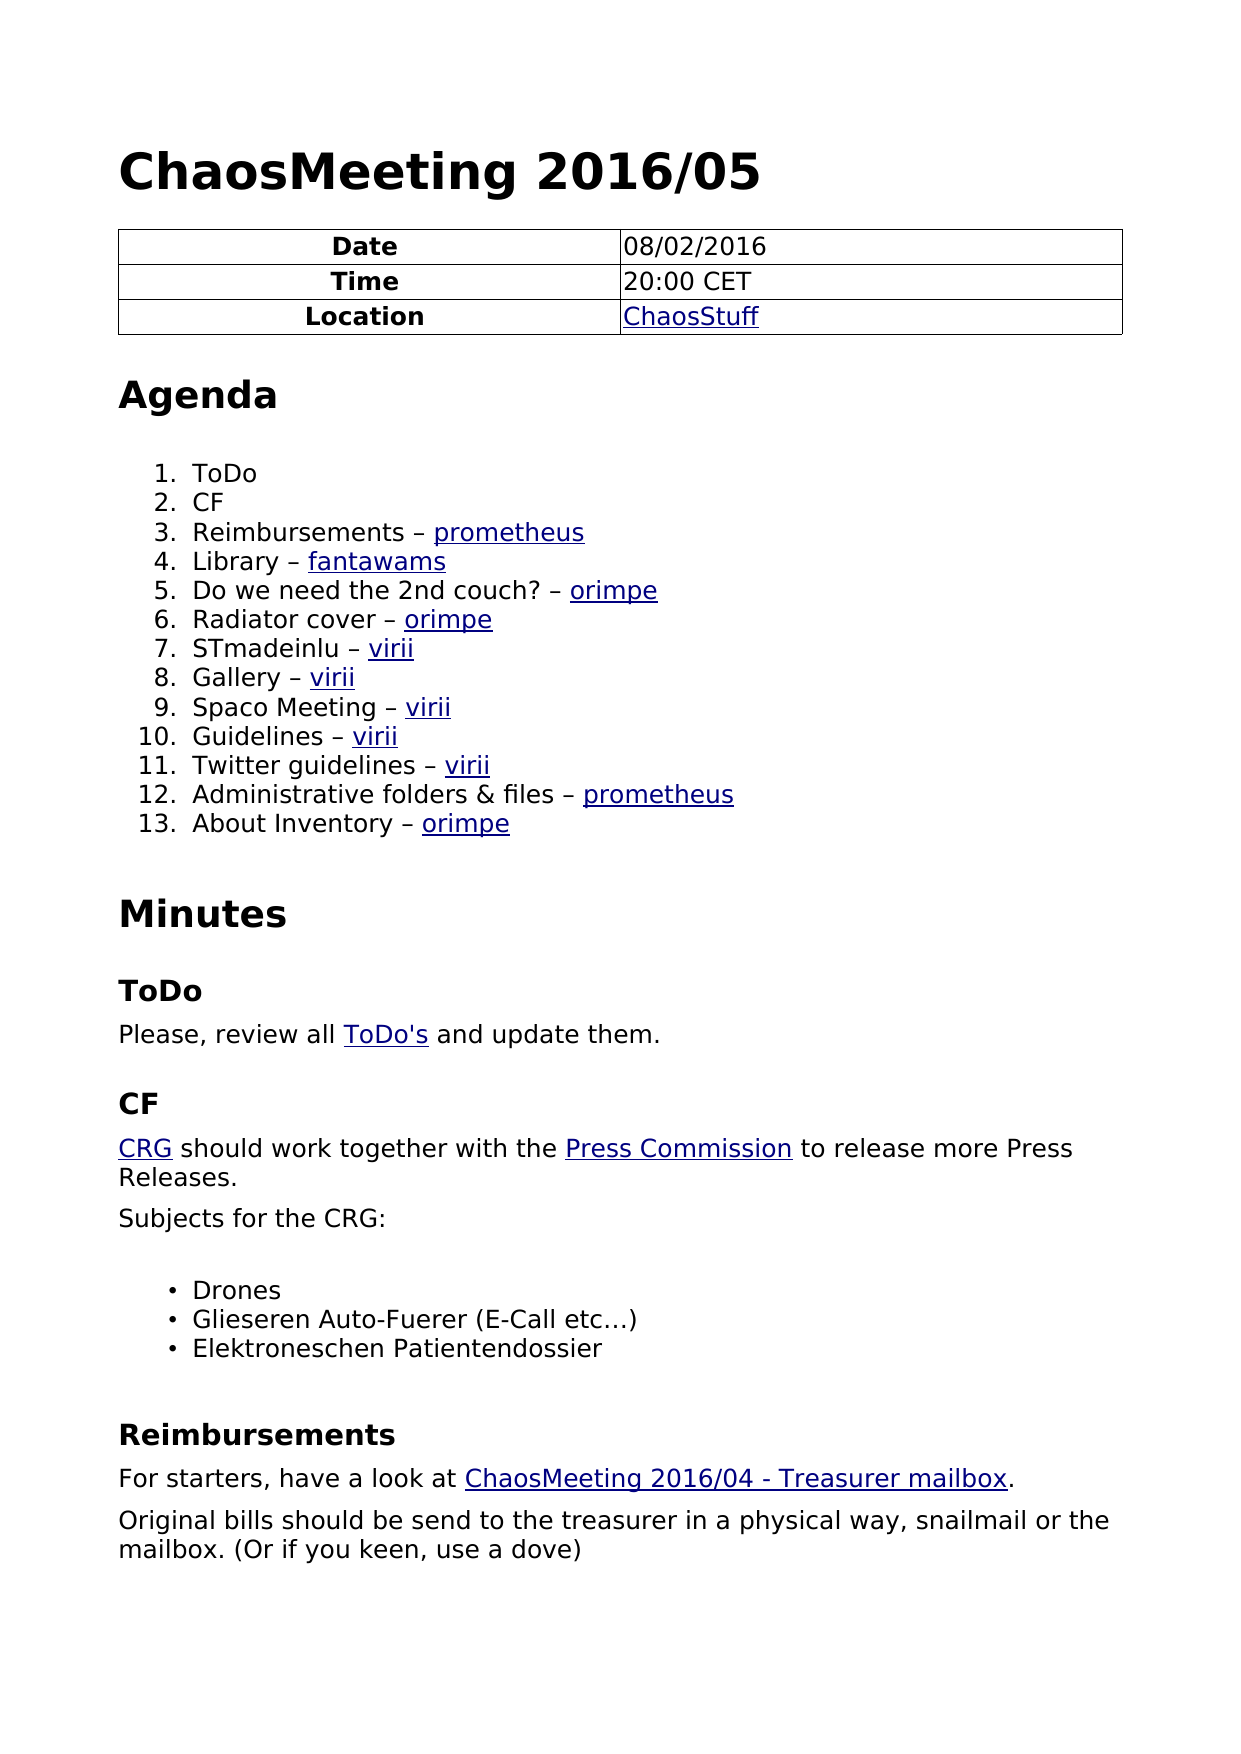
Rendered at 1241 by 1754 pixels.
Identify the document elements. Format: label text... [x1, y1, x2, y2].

list Elektroneschen Patientendossier [177, 1334, 1122, 1363]
table_cell Time [119, 265, 620, 299]
subtitle Minutes [118, 893, 1122, 937]
list Twitter guidelines – virii [177, 751, 1122, 780]
list Administrative folders & files – prometheus [177, 780, 1122, 809]
list Do we need the 2nd couch? – orimpe [177, 576, 1122, 605]
list Guidelines – virii [177, 722, 1122, 751]
subtitle Agenda [118, 374, 1122, 417]
table_header 08/02/2016 [621, 230, 1122, 264]
list Radiator cover – orimpe [177, 605, 1122, 634]
subtitle CF [118, 1087, 1122, 1121]
table_cell 20:00 CET [621, 265, 1122, 299]
list Glieseren Auto-Fuerer (E-Call etc…) [177, 1305, 1122, 1334]
subtitle ChaosMeeting 2016/05 [118, 143, 1122, 201]
list CF [177, 489, 1122, 518]
table_header Date [119, 230, 620, 264]
text Subjects for the CRG: [118, 1205, 1122, 1234]
subtitle Reimbursements [118, 1418, 1122, 1452]
subtitle ToDo [118, 974, 1122, 1008]
list ToDo [177, 459, 1122, 489]
text CRG should work together with the Press Commission to release more Press Releases. [118, 1134, 1122, 1192]
list Reimbursements – prometheus [177, 518, 1122, 547]
text Original bills should be send to the treasurer in a physical way, snailmail or the mailbox. (Or if you keen, use a dove) [118, 1506, 1122, 1564]
text Please, review all ToDo's and update them. [118, 1021, 1122, 1050]
table_cell ChaosStuff [621, 300, 1122, 334]
list About Inventory – orimpe [177, 809, 1122, 839]
text For starters, have a look at ChaosMeeting 2016/04 - Treasurer mailbox. [118, 1464, 1122, 1493]
table_cell Location [119, 300, 620, 334]
list Gallery – virii [177, 664, 1122, 693]
list Spaco Meeting – virii [177, 693, 1122, 722]
list STmadeinlu – virii [177, 634, 1122, 664]
list Drones [177, 1276, 1122, 1305]
list Library – fantawams [177, 547, 1122, 576]
